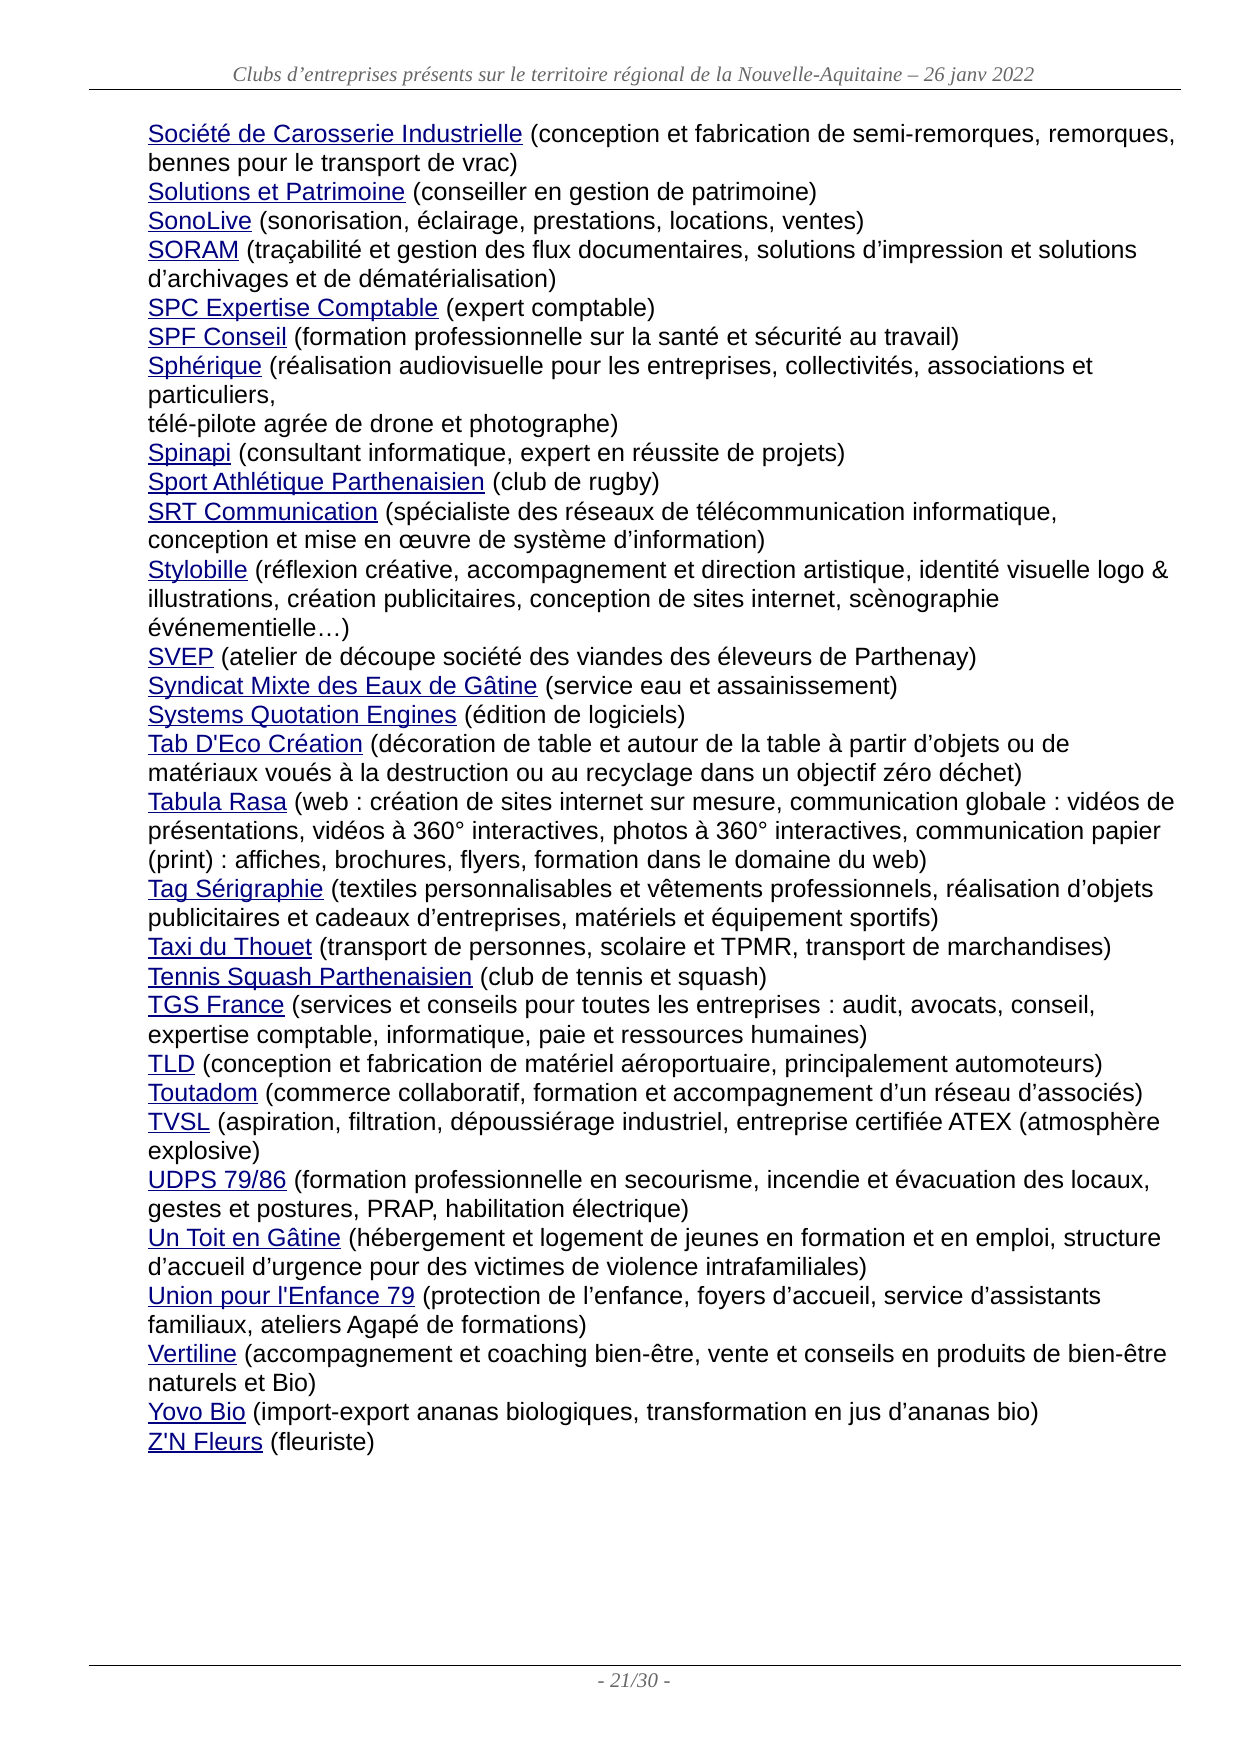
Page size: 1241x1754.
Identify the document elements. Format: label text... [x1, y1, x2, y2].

text Société de Carosserie Industrielle (conception et fabrication de semi-remorques, remorques, bennes pour le transport de vrac) [148, 118, 1181, 177]
text SPF Conseil (formation professionnelle sur la santé et sécurité au travail) [148, 322, 1181, 351]
text Vertiline (accompagnement et coaching bien-être, vente et conseils en produits de bien-être naturels et Bio) [148, 1339, 1181, 1397]
text Solutions et Patrimoine (conseiller en gestion de patrimoine) [148, 177, 1181, 206]
text SORAM (traçabilité et gestion des flux documentaires, solutions d’impression et solutions d’archivages et de dématérialisation) [148, 235, 1181, 293]
text Spinapi (consultant informatique, expert en réussite de projets) [148, 438, 1181, 467]
text Toutadom (commerce collaboratif, formation et accompagnement d’un réseau d’associés) [148, 1078, 1181, 1107]
text Un Toit en Gâtine (hébergement et logement de jeunes en formation et en emploi, structure d’accueil d’urgence pour des victimes de violence intrafamiliales) [148, 1223, 1181, 1281]
text Tab D'Eco Création (décoration de table et autour de la table à partir d’objets ou de matériaux voués à la destruction ou au recyclage dans un objectif zéro déchet) [148, 729, 1181, 787]
text UDPS 79/86 (formation professionnelle en secourisme, incendie et évacuation des locaux, gestes et postures, PRAP, habilitation électrique) [148, 1165, 1181, 1223]
text Systems Quotation Engines (édition de logiciels) [148, 700, 1181, 729]
text TVSL (aspiration, filtration, dépoussiérage industriel, entreprise certifiée ATEX (atmosphère explosive) [148, 1107, 1181, 1165]
text Union pour l'Enfance 79 (protection de l’enfance, foyers d’accueil, service d’assistants familiaux, ateliers Agapé de formations) [148, 1281, 1181, 1339]
text Taxi du Thouet (transport de personnes, scolaire et TPMR, transport de marchandises) [148, 932, 1181, 961]
text Tabula Rasa (web : création de sites internet sur mesure, communication globale : vidéos de présentations, vidéos à 360° interactives, photos à 360° interactives, communication papier (print) : affiches, brochures, flyers, formation dans le domaine du web) [148, 787, 1181, 874]
text TGS France (services et conseils pour toutes les entreprises : audit, avocats, conseil, expertise comptable, informatique, paie et ressources humaines) [148, 990, 1181, 1048]
text Yovo Bio (import-export ananas biologiques, transformation en jus d’ananas bio) [148, 1397, 1181, 1426]
text Z'N Fleurs (fleuriste) [148, 1426, 1181, 1455]
text SonoLive (sonorisation, éclairage, prestations, locations, ventes) [148, 206, 1181, 235]
text SPC Expertise Comptable (expert comptable) [148, 293, 1181, 322]
text Sphérique (réalisation audiovisuelle pour les entreprises, collectivités, associations et particuliers, télé-pilote agrée de drone et photographe) [148, 351, 1181, 438]
text SRT Communication (spécialiste des réseaux de télécommunication informatique, conception et mise en œuvre de système d’information) [148, 496, 1181, 554]
text TLD (conception et fabrication de matériel aéroportuaire, principalement automoteurs) [148, 1048, 1181, 1078]
text Stylobille (réflexion créative, accompagnement et direction artistique, identité visuelle logo & illustrations, création publicitaires, conception de sites internet, scènographie événementielle…) [148, 554, 1181, 642]
text Tag Sérigraphie (textiles personnalisables et vêtements professionnels, réalisation d’objets publicitaires et cadeaux d’entreprises, matériels et équipement sportifs) [148, 874, 1181, 932]
text Sport Athlétique Parthenaisien (club de rugby) [148, 467, 1181, 496]
text SVEP (atelier de découpe société des viandes des éleveurs de Parthenay) [148, 642, 1181, 671]
text Tennis Squash Parthenaisien (club de tennis et squash) [148, 961, 1181, 990]
text Syndicat Mixte des Eaux de Gâtine (service eau et assainissement) [148, 671, 1181, 700]
